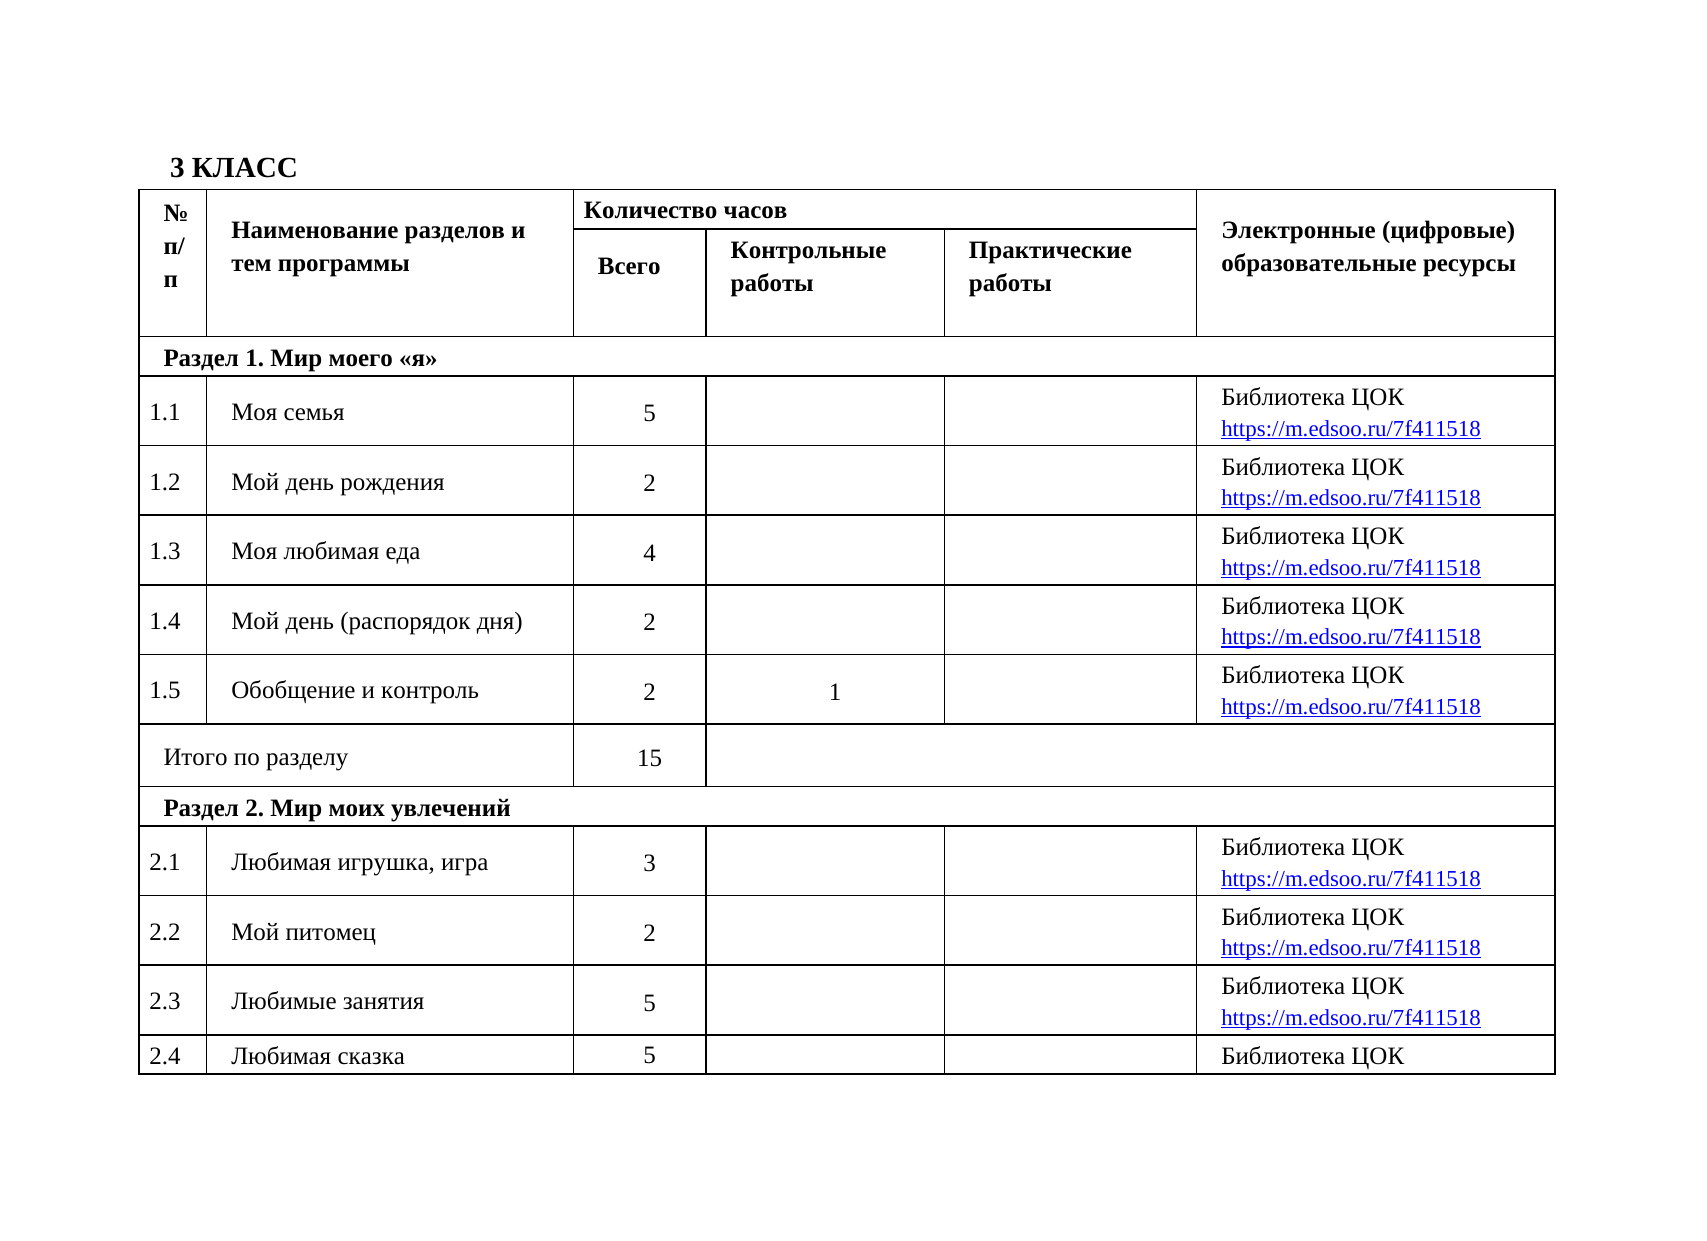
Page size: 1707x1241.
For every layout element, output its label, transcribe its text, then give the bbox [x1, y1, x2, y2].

table_cell Любимые занятия [207, 966, 573, 1034]
table_cell [945, 516, 1196, 584]
table_cell [945, 966, 1196, 1034]
table_cell Моя любимая еда [207, 516, 573, 584]
table_cell 5 [574, 1036, 705, 1073]
table_cell [707, 377, 944, 445]
table_cell Раздел 2. Мир моих увлечений [140, 787, 1554, 825]
table_cell Библиотека ЦОК https://m.edsoo.ru/7f411518 [1197, 516, 1554, 584]
table_cell 1.3 [140, 516, 206, 584]
table_cell 2 [574, 586, 705, 653]
table_cell Библиотека ЦОК https://m.edsoo.ru/7f411518 [1197, 586, 1554, 653]
table_cell 2 [574, 655, 705, 723]
table_cell Мой день рождения [207, 446, 573, 514]
table_cell Контрольные работы [707, 230, 944, 336]
table_cell Библиотека ЦОК [1197, 1036, 1554, 1073]
table_cell 2.3 [140, 966, 206, 1034]
table_cell 3 [574, 827, 705, 895]
table_cell Мой питомец [207, 896, 573, 964]
table_cell Итого по разделу [140, 725, 573, 786]
table_cell [945, 896, 1196, 964]
table_cell 1.1 [140, 377, 206, 445]
table_cell 1.5 [140, 655, 206, 723]
table_cell [707, 827, 944, 895]
table_cell 2 [574, 446, 705, 514]
table_cell [707, 896, 944, 964]
table_header Наименование разделов и тем программы [207, 190, 573, 336]
table_cell 5 [574, 966, 705, 1034]
table_cell 2.4 [140, 1036, 206, 1073]
table_cell Библиотека ЦОК https://m.edsoo.ru/7f411518 [1197, 377, 1554, 445]
table_cell 2 [574, 896, 705, 964]
text 3 КЛАСС [162, 150, 1557, 183]
table_cell Раздел 1. Мир моего «я» [140, 337, 1554, 375]
table_cell [945, 446, 1196, 514]
table_cell 15 [574, 725, 705, 786]
table_cell 1 [707, 655, 944, 723]
table_cell Практические работы [945, 230, 1196, 336]
table_cell 1.2 [140, 446, 206, 514]
table_cell Моя семья [207, 377, 573, 445]
table_cell 2.1 [140, 827, 206, 895]
table_cell [945, 586, 1196, 653]
table_cell [707, 516, 944, 584]
table_cell [945, 827, 1196, 895]
table_cell 5 [574, 377, 705, 445]
table_header Электронные (цифровые) образовательные ресурсы [1197, 190, 1554, 336]
table_cell [707, 966, 944, 1034]
table_cell [707, 586, 944, 653]
table_cell Любимая игрушка, игра [207, 827, 573, 895]
table_cell Обобщение и контроль [207, 655, 573, 723]
table_cell Библиотека ЦОК https://m.edsoo.ru/7f411518 [1197, 966, 1554, 1034]
table_cell [945, 655, 1196, 723]
table_cell [707, 725, 1554, 786]
table_header № п/п [140, 190, 206, 336]
table_cell [945, 1036, 1196, 1073]
table_cell Любимая сказка [207, 1036, 573, 1073]
table_cell 1.4 [140, 586, 206, 653]
table_cell Библиотека ЦОК https://m.edsoo.ru/7f411518 [1197, 446, 1554, 514]
table_cell Всего [574, 230, 705, 336]
table_cell [707, 1036, 944, 1073]
table_cell 4 [574, 516, 705, 584]
table_cell [945, 377, 1196, 445]
table_cell Мой день (распорядок дня) [207, 586, 573, 653]
table_cell Библиотека ЦОК https://m.edsoo.ru/7f411518 [1197, 655, 1554, 723]
table_cell [707, 446, 944, 514]
table_header Количество часов [574, 190, 1196, 228]
table_cell 2.2 [140, 896, 206, 964]
table_cell Библиотека ЦОК https://m.edsoo.ru/7f411518 [1197, 896, 1554, 964]
table_cell Библиотека ЦОК https://m.edsoo.ru/7f411518 [1197, 827, 1554, 895]
